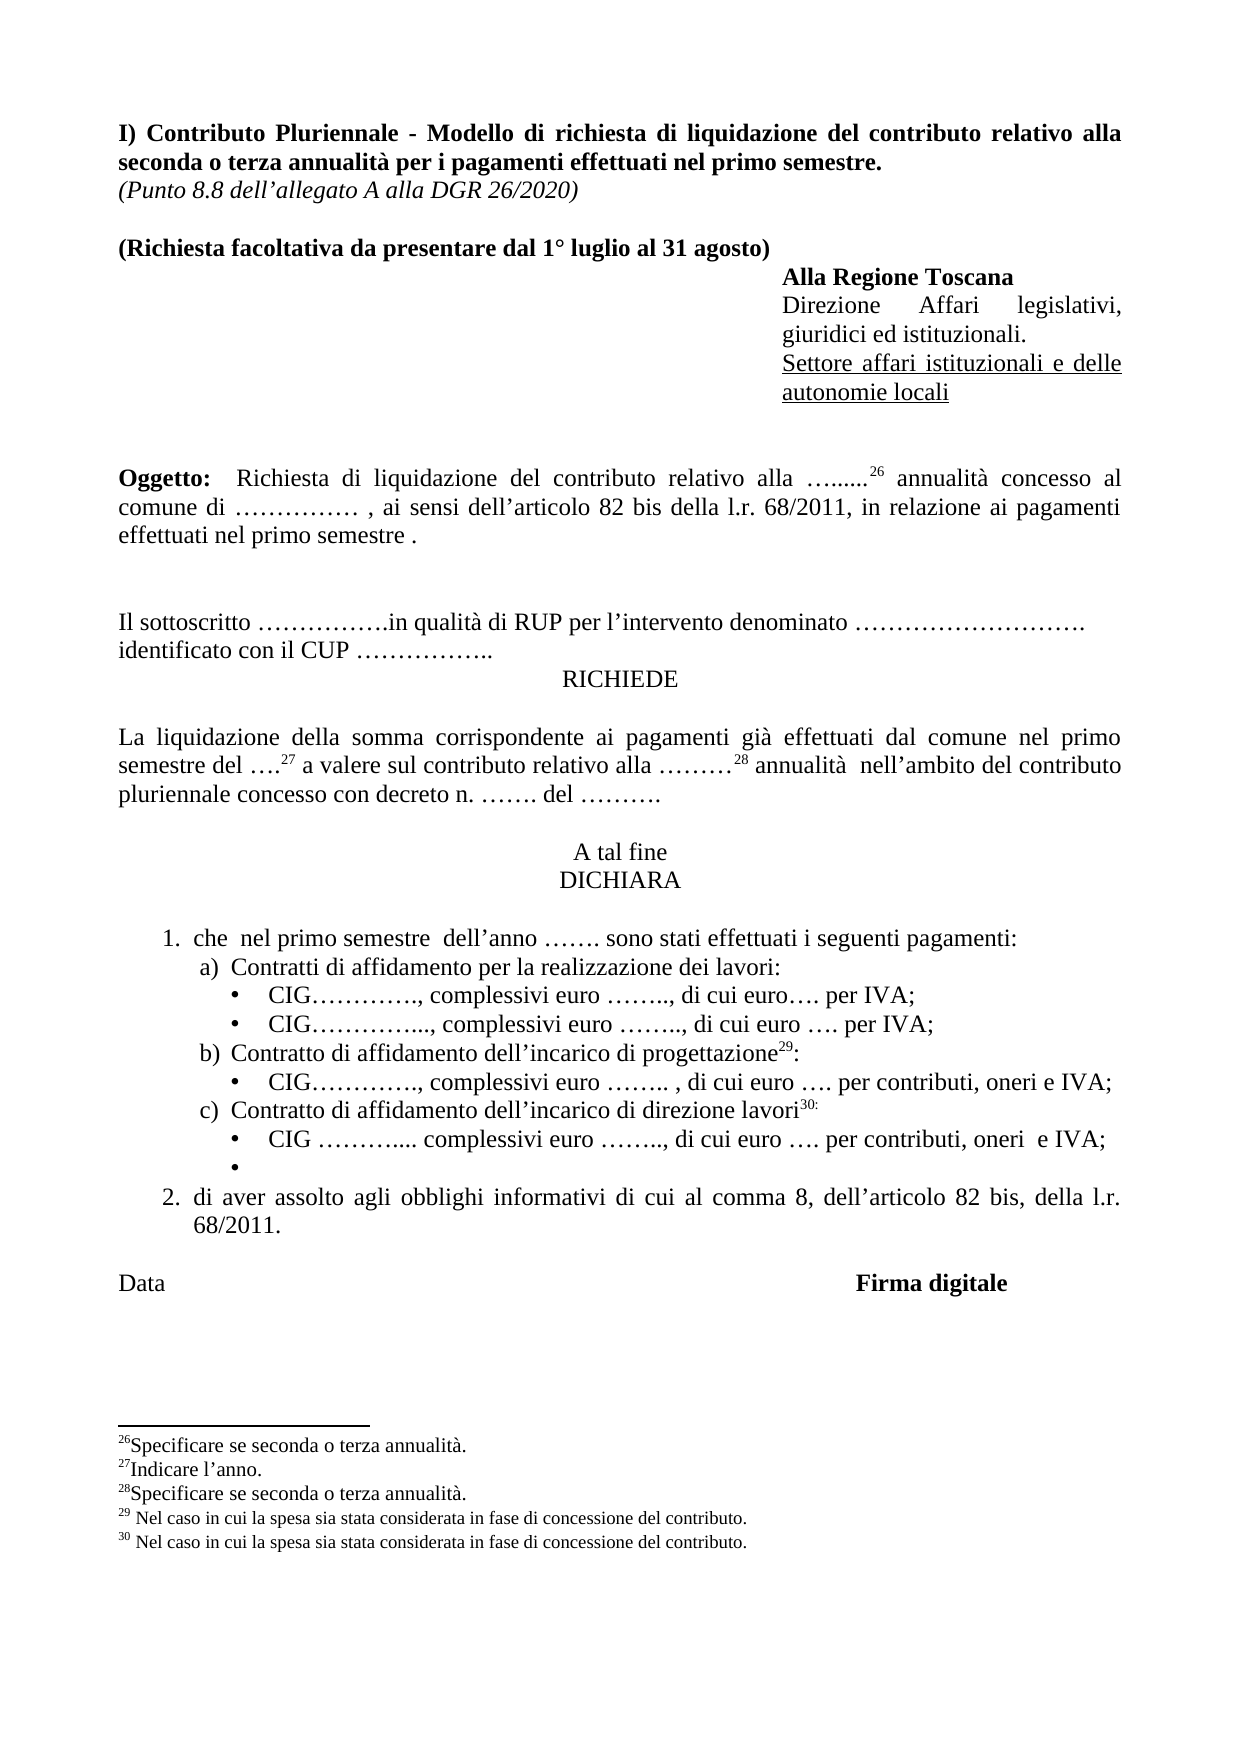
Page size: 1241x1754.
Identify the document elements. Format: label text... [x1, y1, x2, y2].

list che nel primo semestre dell’anno ……. sono stati effettuati i seguenti pagamenti: [156, 923, 1122, 952]
text Settore affari istituzionali e delle [782, 348, 1122, 373]
list Contratti di affidamento per la realizzazione dei lavori: [193, 952, 1122, 981]
text I) Contributo Pluriennale - Modello di richiesta di liquidazione del contributo relativo alla seconda o terza annualità per i pagamenti effettuati nel primo semestre. [118, 118, 1122, 176]
text Oggetto: Richiesta di liquidazione del contributo relativo alla …...... annualità concesso al comune di …………… , ai sensi dell’articolo 82 bis della l.r. 68/2011, in relazione ai pagamenti effettuati nel primo semestre . [118, 463, 1122, 549]
list CIG…………., complessivi euro …….., di cui euro…. per IVA; [231, 981, 1122, 1009]
list CIG…………..., complessivi euro …….., di cui euro …. per IVA; [231, 1009, 1122, 1038]
list Contratto di affidamento dell’incarico di progettazione: [193, 1038, 1122, 1067]
list CIG ……….... complessivi euro …….., di cui euro …. per contributi, oneri e IVA; [231, 1124, 1122, 1153]
text Data Firma digitale [118, 1268, 1122, 1297]
text A tal fine [118, 837, 1122, 866]
text RICHIEDE [118, 664, 1122, 693]
text Specificare se seconda o terza annualità. [118, 1432, 1122, 1457]
text Il sottoscritto …………….in qualità di RUP per l’intervento denominato ………………………. identificato con il CUP …………….. [118, 607, 1122, 664]
text La liquidazione della somma corrispondente ai pagamenti già effettuati dal comune nel primo semestre del …. a valere sul contributo relativo alla ……… annualità nell’ambito del contributo pluriennale concesso con decreto n. ……. del ………. [118, 722, 1122, 808]
list CIG…………., complessivi euro …….. , di cui euro …. per contributi, oneri e IVA; [231, 1067, 1122, 1096]
text (Punto 8.8 dell’allegato A alla DGR 26/2020) [118, 176, 1122, 204]
text Alla Regione Toscana [782, 262, 1122, 291]
list Nel caso in cui la spesa sia stata considerata in fase di concessione del contributo. [118, 1505, 1122, 1529]
list Nel caso in cui la spesa sia stata considerata in fase di concessione del contributo. [118, 1529, 1122, 1553]
list Contratto di affidamento dell’incarico di direzione lavori: [193, 1096, 1122, 1124]
text Direzione Affari legislativi, giuridici ed istituzionali. [782, 291, 1122, 348]
list di aver assolto agli obblighi informativi di cui al comma 8, dell’articolo 82 bis, della l.r. 68/2011. [156, 1182, 1122, 1239]
text Indicare l’anno. [118, 1457, 1122, 1481]
text DICHIARA [118, 866, 1122, 894]
text (Richiesta facoltativa da presentare dal 1° luglio al 31 agosto) [118, 233, 1122, 262]
text autonomie locali [782, 374, 1122, 406]
text Specificare se seconda o terza annualità. [118, 1481, 1122, 1505]
